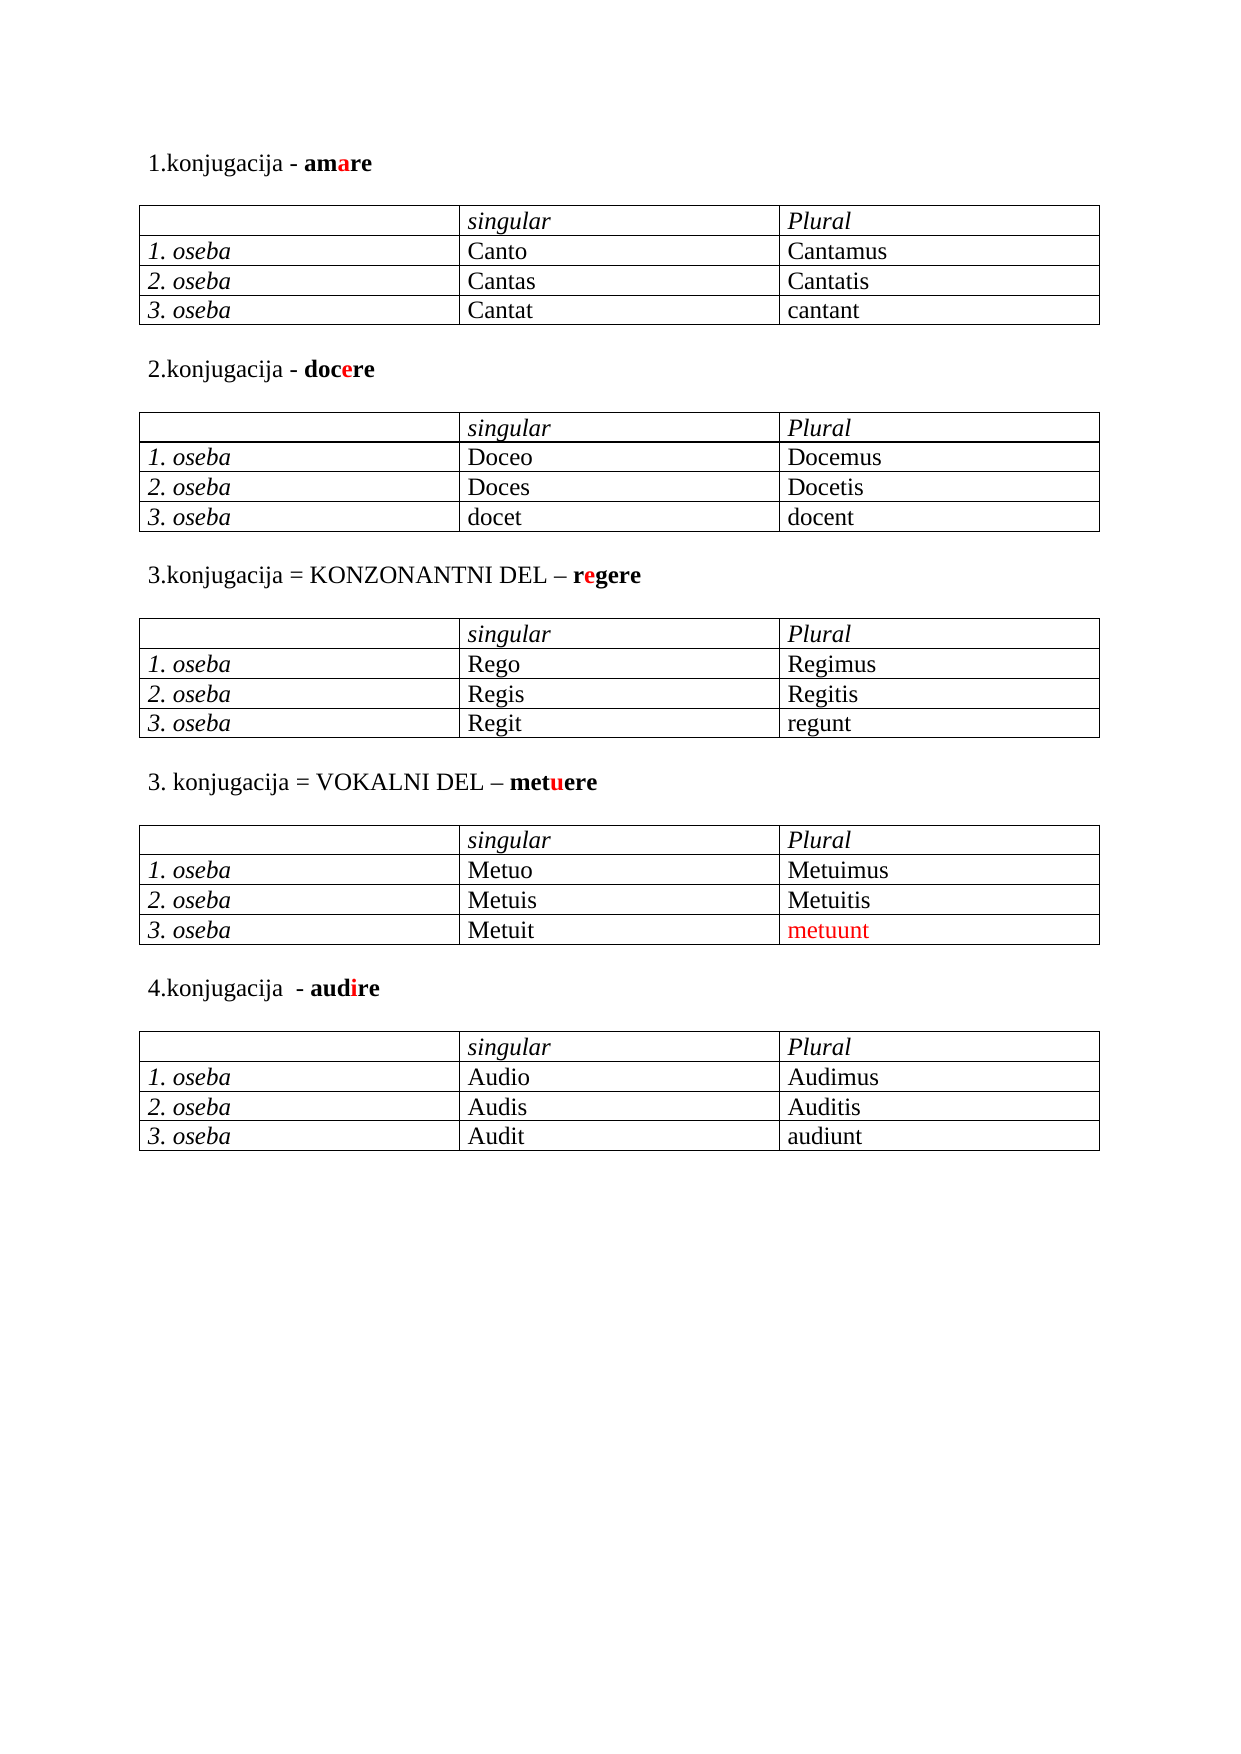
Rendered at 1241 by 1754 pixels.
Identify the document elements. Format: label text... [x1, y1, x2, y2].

table_cell cantant [780, 296, 1099, 324]
table_header singular [460, 826, 779, 854]
table_cell Regis [460, 679, 779, 707]
text 3.konjugacija = KONZONANTNI DEL – regere [148, 561, 1093, 589]
table_cell Metuit [460, 915, 779, 944]
table_cell regunt [780, 709, 1099, 737]
table_cell Auditis [780, 1092, 1099, 1120]
table_cell Cantas [460, 266, 779, 294]
table_cell docet [460, 502, 779, 531]
table_header [140, 619, 459, 648]
table_cell 3. oseba [140, 1121, 459, 1150]
table_cell Audio [460, 1062, 779, 1091]
table_header singular [460, 413, 779, 441]
table_cell 3. oseba [140, 502, 459, 531]
table_cell 2. oseba [140, 885, 459, 914]
table_cell metuunt [780, 915, 1099, 944]
table_cell Metuitis [780, 885, 1099, 914]
table_header Plural [780, 1032, 1099, 1061]
table_cell Doces [460, 472, 779, 501]
table_cell 1. oseba [140, 855, 459, 884]
table_cell 1. oseba [140, 236, 459, 265]
table_cell Docetis [780, 472, 1099, 501]
table_cell 3. oseba [140, 296, 459, 324]
table_cell 3. oseba [140, 709, 459, 737]
table_cell 1. oseba [140, 649, 459, 678]
table_cell Regimus [780, 649, 1099, 678]
table_header Plural [780, 206, 1099, 235]
table_cell Canto [460, 236, 779, 265]
table_cell Metuo [460, 855, 779, 884]
table_cell Audimus [780, 1062, 1099, 1091]
table_cell Audis [460, 1092, 779, 1120]
table_cell 1. oseba [140, 1062, 459, 1091]
table_cell Regit [460, 709, 779, 737]
table_cell Rego [460, 649, 779, 678]
table_header [140, 206, 459, 235]
table_header [140, 826, 459, 854]
table_header Plural [780, 826, 1099, 854]
table_header singular [460, 1032, 779, 1061]
table_header [140, 1032, 459, 1061]
table_cell 2. oseba [140, 472, 459, 501]
table_cell Docemus [780, 443, 1099, 471]
table_cell Cantatis [780, 266, 1099, 294]
table_cell 2. oseba [140, 266, 459, 294]
table_cell audiunt [780, 1121, 1099, 1150]
table_cell 2. oseba [140, 679, 459, 707]
table_cell 3. oseba [140, 915, 459, 944]
table_cell docent [780, 502, 1099, 531]
text 4.konjugacija - audire [148, 973, 1093, 1002]
table_cell 1. oseba [140, 443, 459, 471]
table_cell Metuimus [780, 855, 1099, 884]
text 1.konjugacija - amare [148, 148, 1093, 176]
table_cell 2. oseba [140, 1092, 459, 1120]
table_header Plural [780, 619, 1099, 648]
table_header singular [460, 619, 779, 648]
table_cell Audit [460, 1121, 779, 1150]
text 3. konjugacija = VOKALNI DEL – metuere [148, 767, 1093, 796]
table_header [140, 413, 459, 441]
table_cell Doceo [460, 443, 779, 471]
table_header Plural [780, 413, 1099, 441]
table_cell Cantamus [780, 236, 1099, 265]
table_cell Metuis [460, 885, 779, 914]
table_header singular [460, 206, 779, 235]
table_cell Regitis [780, 679, 1099, 707]
table_cell Cantat [460, 296, 779, 324]
text 2.konjugacija - docere [148, 354, 1093, 383]
